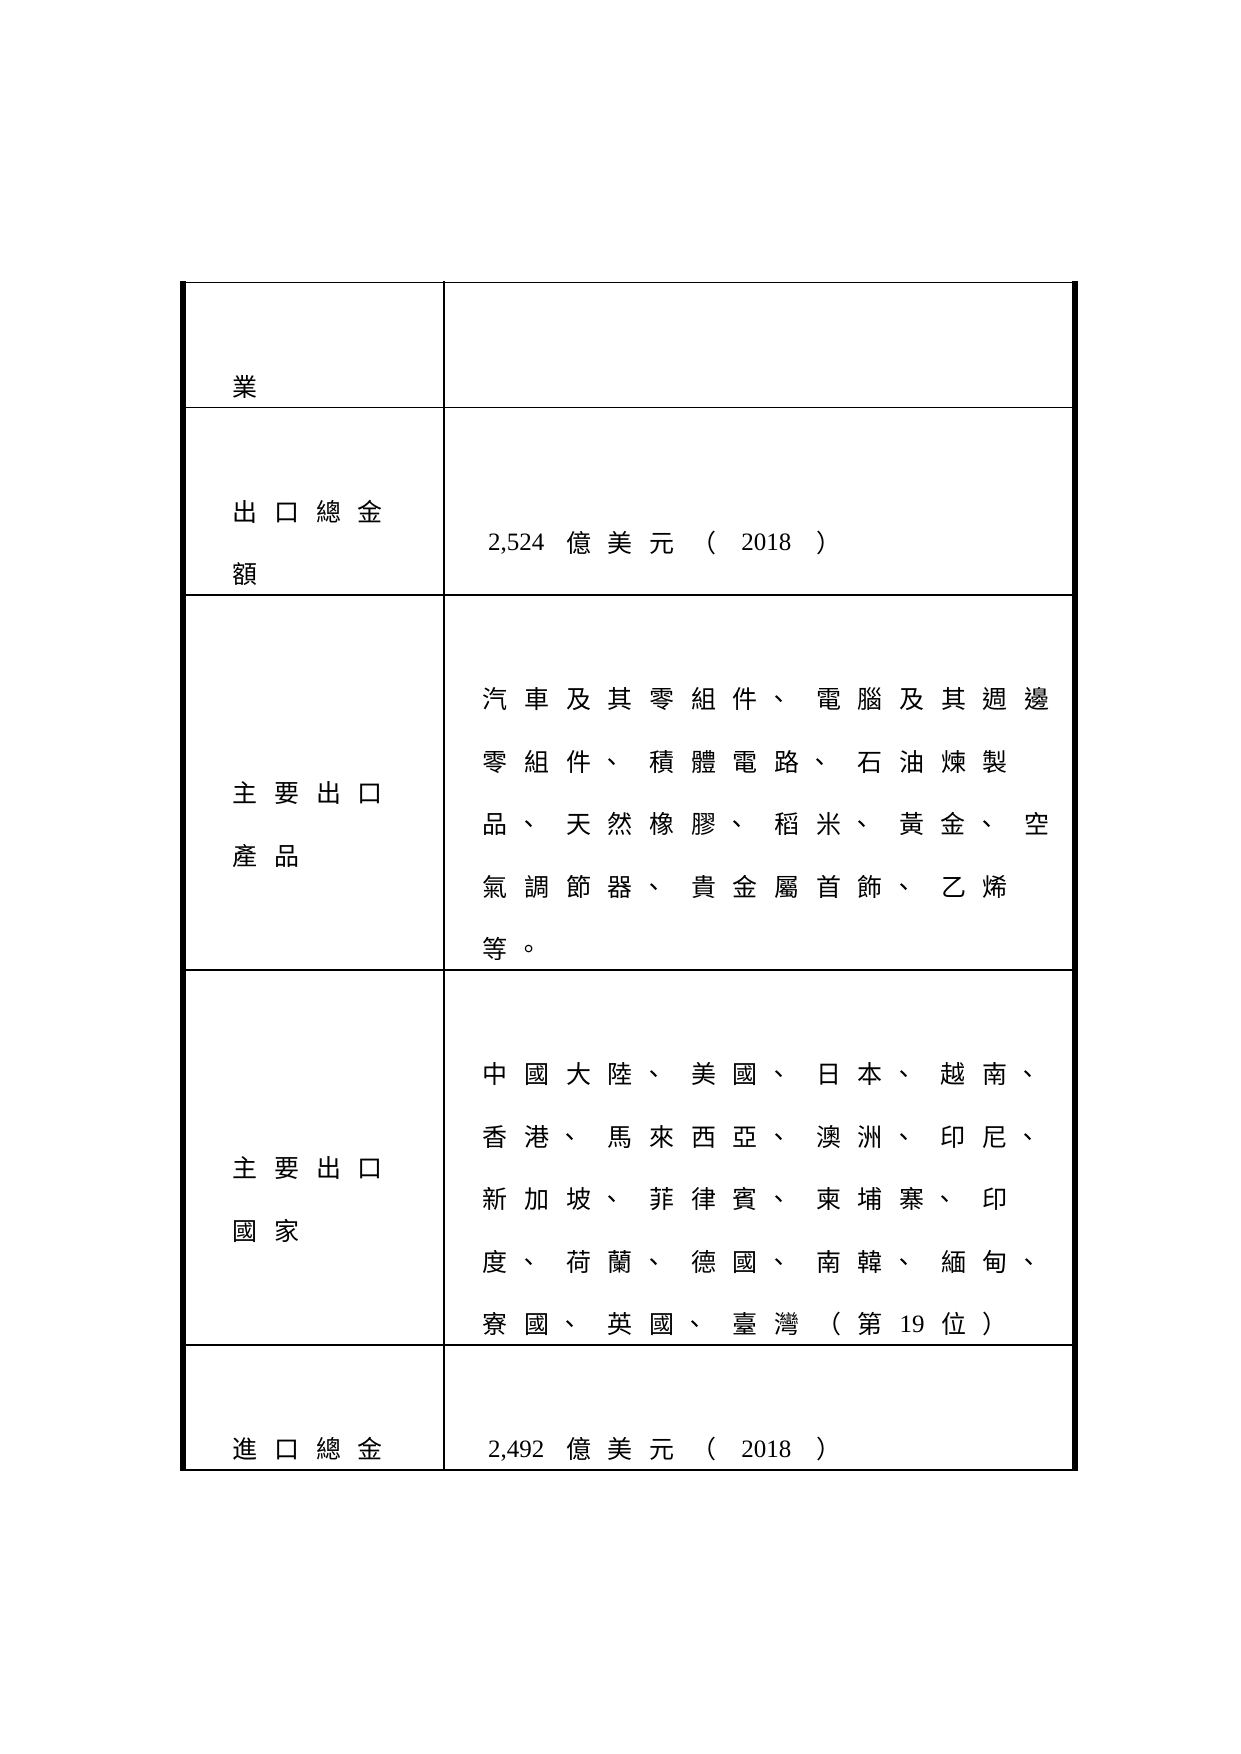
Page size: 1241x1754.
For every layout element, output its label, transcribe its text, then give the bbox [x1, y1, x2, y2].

table_cell 2,524億美元（2018） [445, 408, 1072, 594]
table_cell 中國大陸、美國、日本、越南、香港、馬來西亞、澳洲、印尼、新加坡、菲律賓、柬埔寨、印度、荷蘭、德國、南韓、緬甸、寮國、英國、臺灣（第19位） [445, 971, 1072, 1344]
table_cell 汽車及其零組件、電腦及其週邊零組件、積體電路、石油煉製品、天然橡膠、稻米、黃金、空氣調節器、貴金屬首飾、乙烯等。 [445, 596, 1072, 969]
table_cell 主要出口國家 [186, 971, 443, 1344]
table_cell 業 [186, 283, 443, 406]
table_cell 出口總金額 [186, 408, 443, 594]
table_cell [445, 283, 1072, 406]
table_cell 進口總金 [186, 1346, 443, 1469]
table_cell 主要出口產品 [186, 596, 443, 969]
table_cell 2,492億美元（2018） [445, 1346, 1072, 1469]
